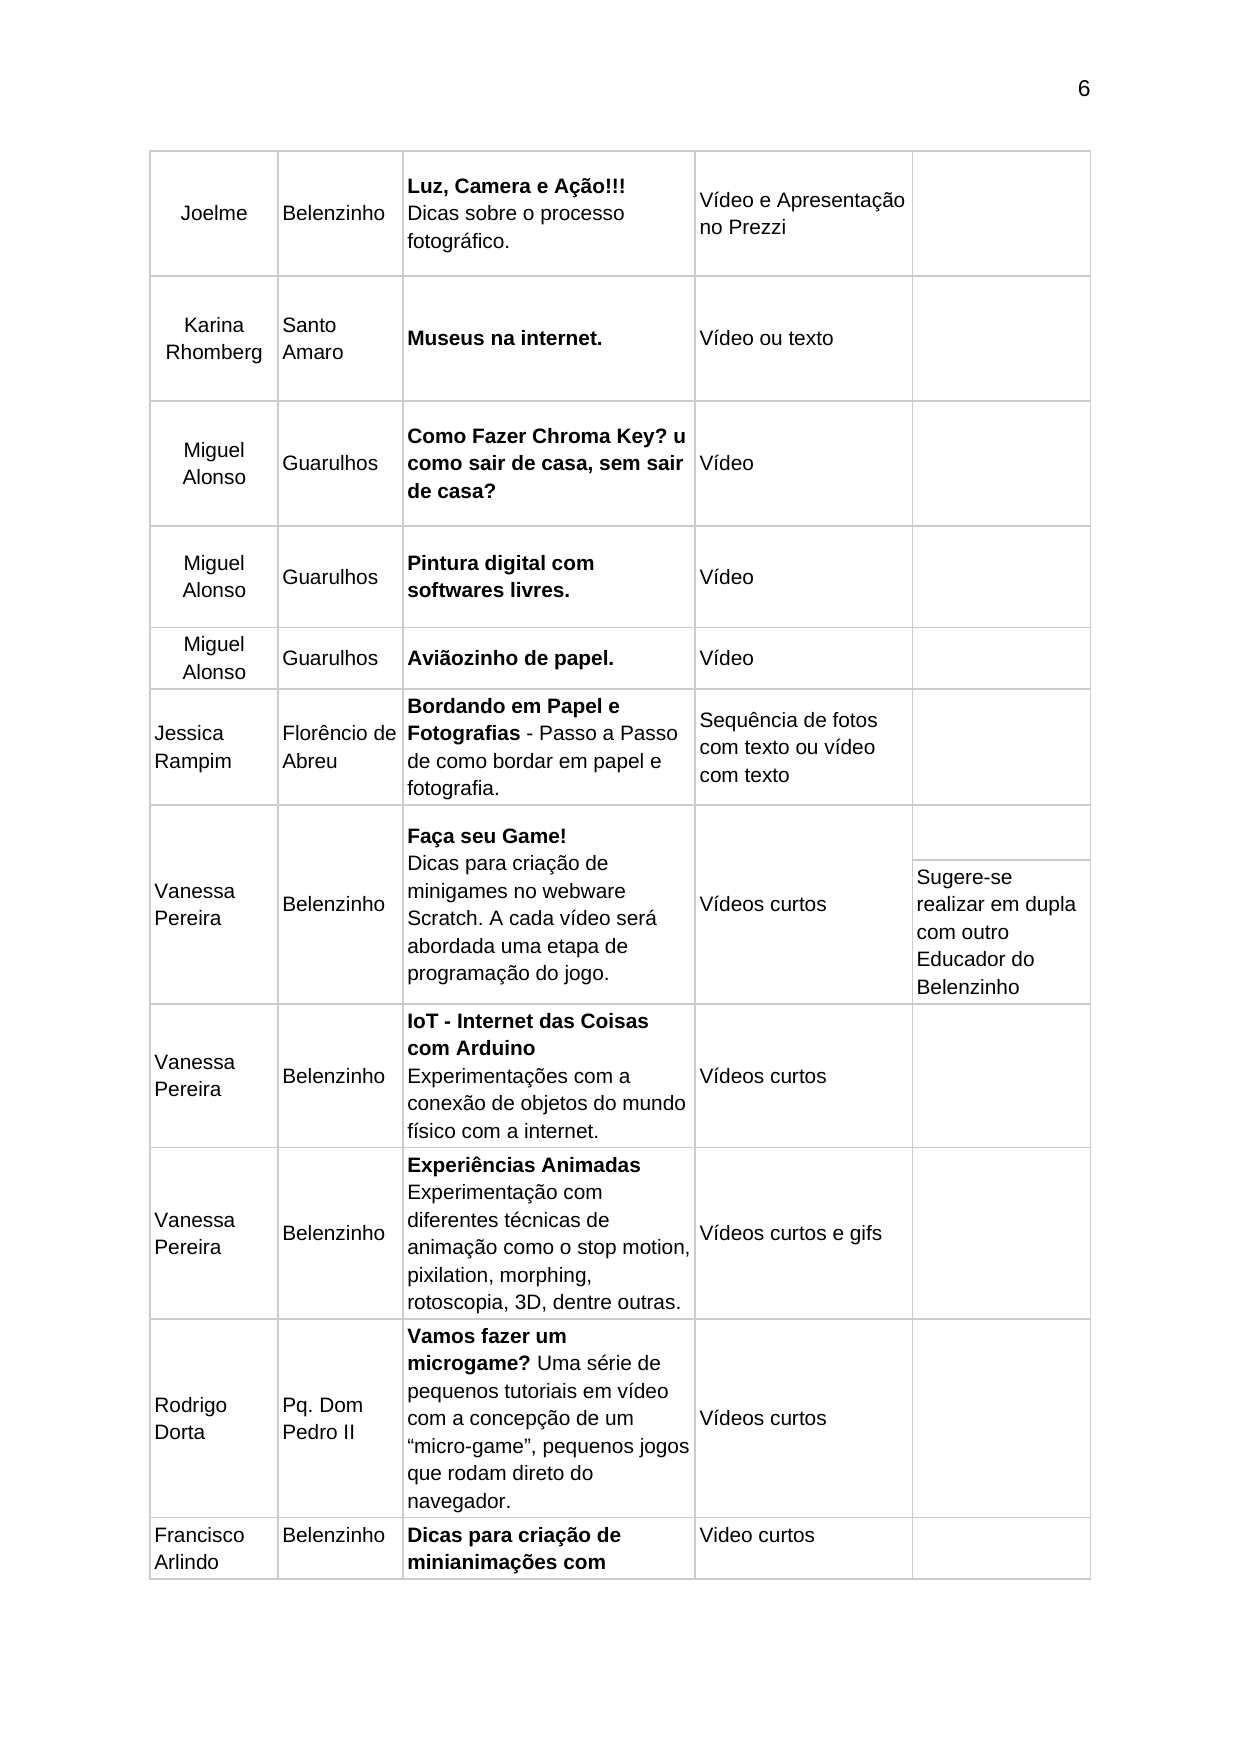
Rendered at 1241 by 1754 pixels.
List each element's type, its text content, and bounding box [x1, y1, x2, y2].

table_cell Vídeo e Apresentação no Prezzi [696, 152, 912, 275]
table_cell Video curtos [696, 1518, 912, 1578]
table_cell Belenzinho [279, 1005, 402, 1147]
table_cell Bordando em Papel e Fotografias - Passo a Passo de como bordar em papel e fotografia. [404, 690, 694, 804]
table_cell Rodrigo Dorta [151, 1320, 277, 1517]
table_cell Aviãozinho de papel. [404, 628, 694, 688]
table_cell Vídeos curtos [696, 806, 912, 1003]
table_cell Vídeos curtos e gifs [696, 1148, 912, 1318]
table_cell [913, 1005, 1090, 1147]
table_cell Vamos fazer um microgame? Uma série de pequenos tutoriais em vídeo com a concepção de um “micro-game”, pequenos jogos que rodam direto do navegador. [404, 1320, 694, 1517]
table_cell [913, 527, 1090, 627]
table_cell Vanessa Pereira [151, 1148, 277, 1318]
table_cell Miguel Alonso [151, 527, 277, 627]
table_cell [913, 277, 1090, 400]
table_cell [913, 806, 1090, 859]
table_cell IoT - Internet das Coisas com Arduino Experimentações com a conexão de objetos do mundo físico com a internet. [404, 1005, 694, 1147]
table_cell Miguel Alonso [151, 628, 277, 688]
table_cell Belenzinho [279, 1148, 402, 1318]
table_cell Vanessa Pereira [151, 806, 277, 1003]
table_cell Belenzinho [279, 806, 402, 1003]
table_cell Experiências Animadas Experimentação com diferentes técnicas de animação como o stop motion, pixilation, morphing, rotoscopia, 3D, dentre outras. [404, 1148, 694, 1318]
table_cell Sugere-se realizar em dupla com outro Educador do Belenzinho [913, 861, 1090, 1003]
table_cell [913, 1518, 1090, 1578]
table_cell Florêncio de Abreu [279, 690, 402, 804]
table_cell Museus na internet. [404, 277, 694, 400]
table_cell [913, 628, 1090, 688]
table_cell Vídeo [696, 402, 912, 525]
table_cell [913, 402, 1090, 525]
table_cell Vanessa Pereira [151, 1005, 277, 1147]
table_cell Miguel Alonso [151, 402, 277, 525]
table_cell Guarulhos [279, 628, 402, 688]
table_cell [913, 690, 1090, 804]
table_cell Jessica Rampim [151, 690, 277, 804]
table_cell Karina Rhomberg [151, 277, 277, 400]
table_cell Guarulhos [279, 527, 402, 627]
table_cell Joelme [151, 152, 277, 275]
table_cell Vídeo [696, 628, 912, 688]
table_cell Como Fazer Chroma Key? u como sair de casa, sem sair de casa? [404, 402, 694, 525]
table_cell Vídeos curtos [696, 1005, 912, 1147]
table_cell Sequência de fotos com texto ou vídeo com texto [696, 690, 912, 804]
table_cell Luz, Camera e Ação!!! Dicas sobre o processo fotográfico. [404, 152, 694, 275]
table_cell Vídeo [696, 527, 912, 627]
table_cell Belenzinho [279, 152, 402, 275]
table_cell Dicas para criação de minianimações com [404, 1518, 694, 1578]
table_cell Vídeo ou texto [696, 277, 912, 400]
table_cell Pintura digital com softwares livres. [404, 527, 694, 627]
table_cell Faça seu Game! Dicas para criação de minigames no webware Scratch. A cada vídeo será abordada uma etapa de programação do jogo. [404, 806, 694, 1003]
table_cell Guarulhos [279, 402, 402, 525]
table_cell [913, 152, 1090, 275]
table_cell Francisco Arlindo [151, 1518, 277, 1578]
table_cell [913, 1320, 1090, 1517]
table_cell Belenzinho [279, 1518, 402, 1578]
table_cell Santo Amaro [279, 277, 402, 400]
table_cell Pq. Dom Pedro II [279, 1320, 402, 1517]
table_cell Vídeos curtos [696, 1320, 912, 1517]
table_cell [913, 1148, 1090, 1318]
